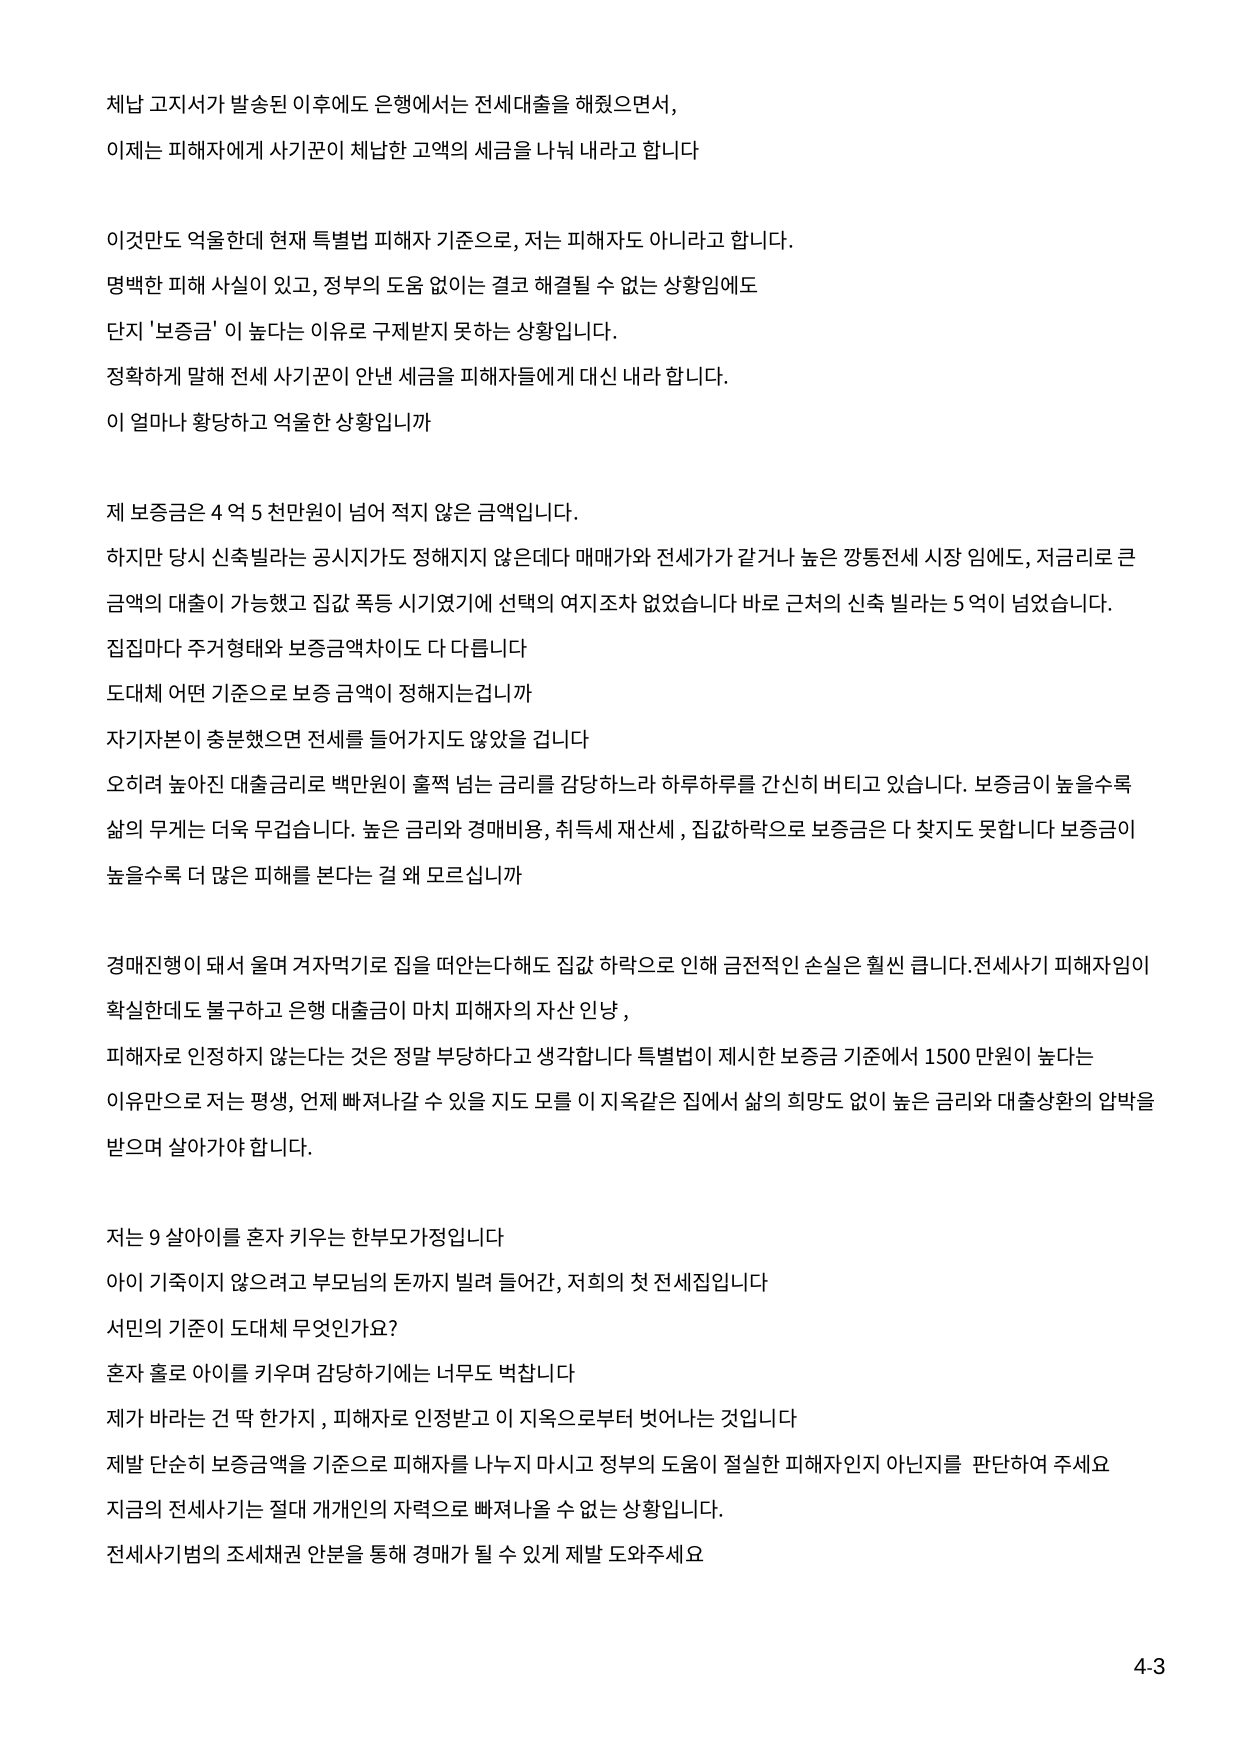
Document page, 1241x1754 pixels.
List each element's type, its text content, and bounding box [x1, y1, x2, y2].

text 도대체 어떤 기준으로 보증 금액이 정해지는겁니까 [106, 678, 1165, 708]
text 제가 바라는 건 딱 한가지 , 피해자로 인정받고 이 지옥으로부터 벗어나는 것입니다 [106, 1403, 1165, 1433]
text 이것만도 억울한데 현재 특별법 피해자 기준으로, 저는 피해자도 아니라고 합니다. [106, 224, 1165, 255]
text 전세사기범의 조세채권 안분을 통해 경매가 될 수 있게 제발 도와주세요 [106, 1538, 1165, 1569]
text 저는 9살아이를 혼자 키우는 한부모가정입니다 [106, 1221, 1165, 1252]
text 체납 고지서가 발송된 이후에도 은행에서는 전세대출을 해줬으면서, [106, 88, 1165, 119]
text 제발 단순히 보증금액을 기준으로 피해자를 나누지 마시고 정부의 도움이 절실한 피해자인지 아닌지를 판단하여 주세요 [106, 1448, 1165, 1478]
text 자기자본이 충분했으면 전세를 들어가지도 않았을 겁니다 [106, 723, 1165, 753]
text 지금의 전세사기는 절대 개개인의 자력으로 빠져나올 수 없는 상황입니다. [106, 1493, 1165, 1523]
text 아이 기죽이지 않으려고 부모님의 돈까지 빌려 들어간, 저희의 첫 전세집입니다 [106, 1267, 1165, 1297]
text 하지만 당시 신축빌라는 공시지가도 정해지지 않은데다 매매가와 전세가가 같거나 높은 깡통전세 시장 임에도, 저금리로 큰 금액의 대출이 가능했고 집값 폭등 시기였기에 선택의 여지조차 없었습니다 바로 근처의 신축 빌라는 5억이 넘었습니다. 집집마다 주거형태와 보증금액차이도 다 다릅니다 [106, 542, 1165, 662]
text 제 보증금은 4억 5천만원이 넘어 적지 않은 금액입니다. [106, 496, 1165, 527]
text 혼자 홀로 아이를 키우며 감당하기에는 너무도 벅찹니다 [106, 1357, 1165, 1387]
text 경매진행이 돼서 울며 겨자먹기로 집을 떠안는다해도 집값 하락으로 인해 금전적인 손실은 훨씬 큽니다.전세사기 피해자임이 확실한데도 불구하고 은행 대출금이 마치 피해자의 자산 인냥 , [106, 949, 1165, 1025]
text 피해자로 인정하지 않는다는 것은 정말 부당하다고 생각합니다 특별법이 제시한 보증금 기준에서 1500만원이 높다는 이유만으로 저는 평생, 언제 빠져나갈 수 있을 지도 모를 이 지옥같은 집에서 삶의 희망도 없이 높은 금리와 대출상환의 압박을 받으며 살아가야 합니다. [106, 1040, 1165, 1161]
text 이제는 피해자에게 사기꾼이 체납한 고액의 세금을 나눠 내라고 합니다 [106, 134, 1165, 164]
text 오히려 높아진 대출금리로 백만원이 훌쩍 넘는 금리를 감당하느라 하루하루를 간신히 버티고 있습니다. 보증금이 높을수록 삶의 무게는 더욱 무겁습니다. 높은 금리와 경매비용, 취득세 재산세 , 집값하락으로 보증금은 다 찾지도 못합니다 보증금이 높을수록 더 많은 피해를 본다는 걸 왜 모르십니까 [106, 768, 1165, 889]
text 단지 '보증금' 이 높다는 이유로 구제받지 못하는 상황입니다. [106, 315, 1165, 345]
text 이 얼마나 황당하고 억울한 상황입니까 [106, 406, 1165, 436]
text 명백한 피해 사실이 있고, 정부의 도움 없이는 결코 해결될 수 없는 상황임에도 [106, 270, 1165, 300]
text 정확하게 말해 전세 사기꾼이 안낸 세금을 피해자들에게 대신 내라 합니다. [106, 360, 1165, 391]
text 서민의 기준이 도대체 무엇인가요? [106, 1312, 1165, 1342]
